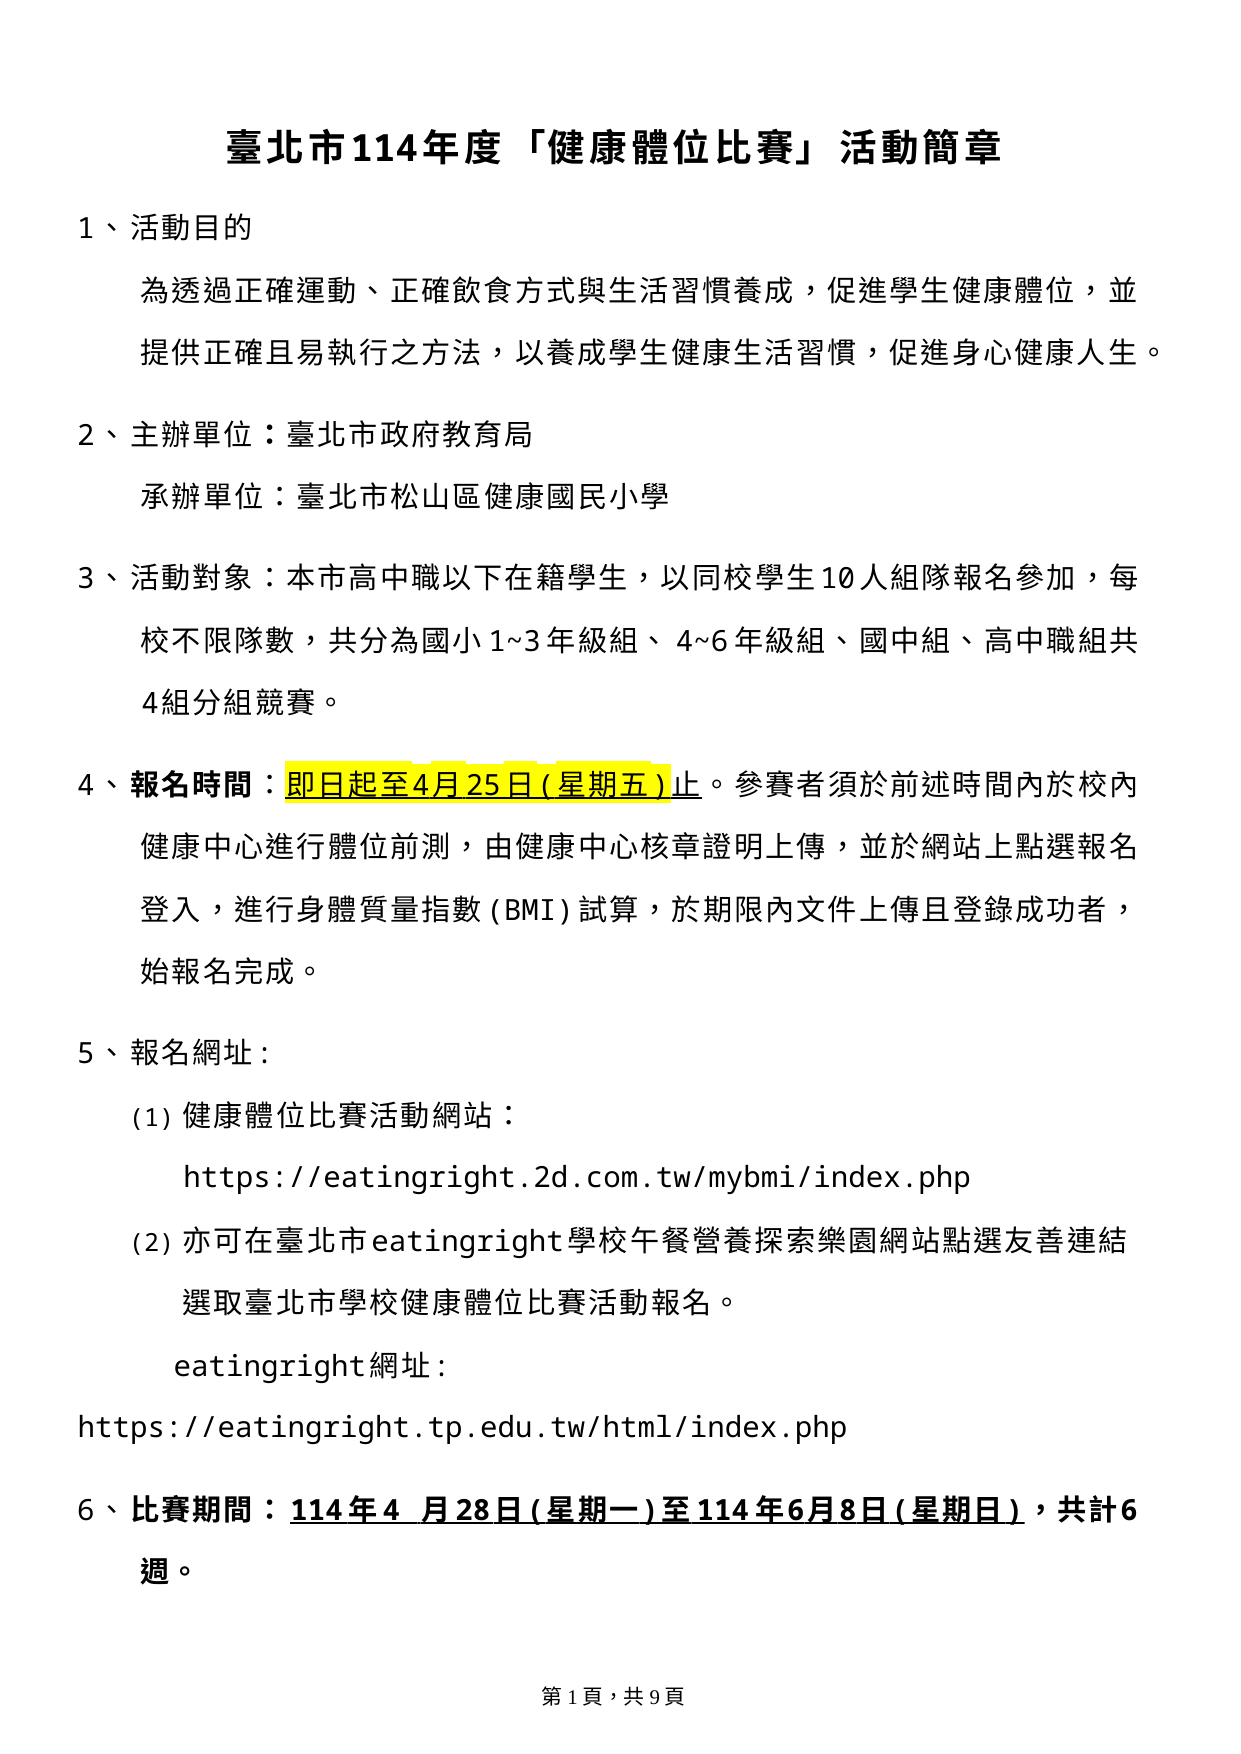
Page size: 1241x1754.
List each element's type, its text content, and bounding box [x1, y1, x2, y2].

list 活動對象：本市高中職以下在籍學生，以同校學生10人組隊報名參加，每校不限隊數，共分為國小1~3年級組、4~6年級組、國中組、高中職組共4組分組競賽。 [71, 534, 1150, 722]
text 臺北市114年度「健康體位比賽」活動簡章 [77, 103, 1150, 166]
list 健康體位比賽活動網站： [121, 1072, 1150, 1134]
list 活動目的 [71, 184, 1150, 247]
text 承辦單位：臺北市松山區健康國民小學 [136, 453, 1150, 516]
text 為透過正確運動、正確飲食方式與生活習慣養成，促進學生健康體位，並提供正確且易執行之方法，以養成學生健康生活習慣，促進身心健康人生。 [136, 247, 1150, 372]
list 主辦單位：臺北市政府教育局 [71, 391, 1150, 453]
list 比賽期間：114年4 月28日(星期一)至114年6月8日(星期日)，共計6週。 [71, 1466, 1150, 1591]
text eatingright網址: https://eatingright.tp.edu.tw/html/index.php [77, 1322, 1150, 1447]
list 報名網址: [71, 1009, 1150, 1072]
text https://eatingright.2d.com.tw/mybmi/index.php [77, 1134, 1150, 1197]
list 報名時間：即日起至4月25日(星期五)止。參賽者須於前述時間內於校內健康中心進行體位前測，由健康中心核章證明上傳，並於網站上點選報名登入，進行身體質量指數(BMI)試算，於期限內文件上傳且登錄成功者，始報名完成。 [71, 741, 1150, 991]
list 亦可在臺北市eatingright學校午餐營養探索樂園網站點選友善連結選取臺北市學校健康體位比賽活動報名。 [120, 1197, 1150, 1322]
